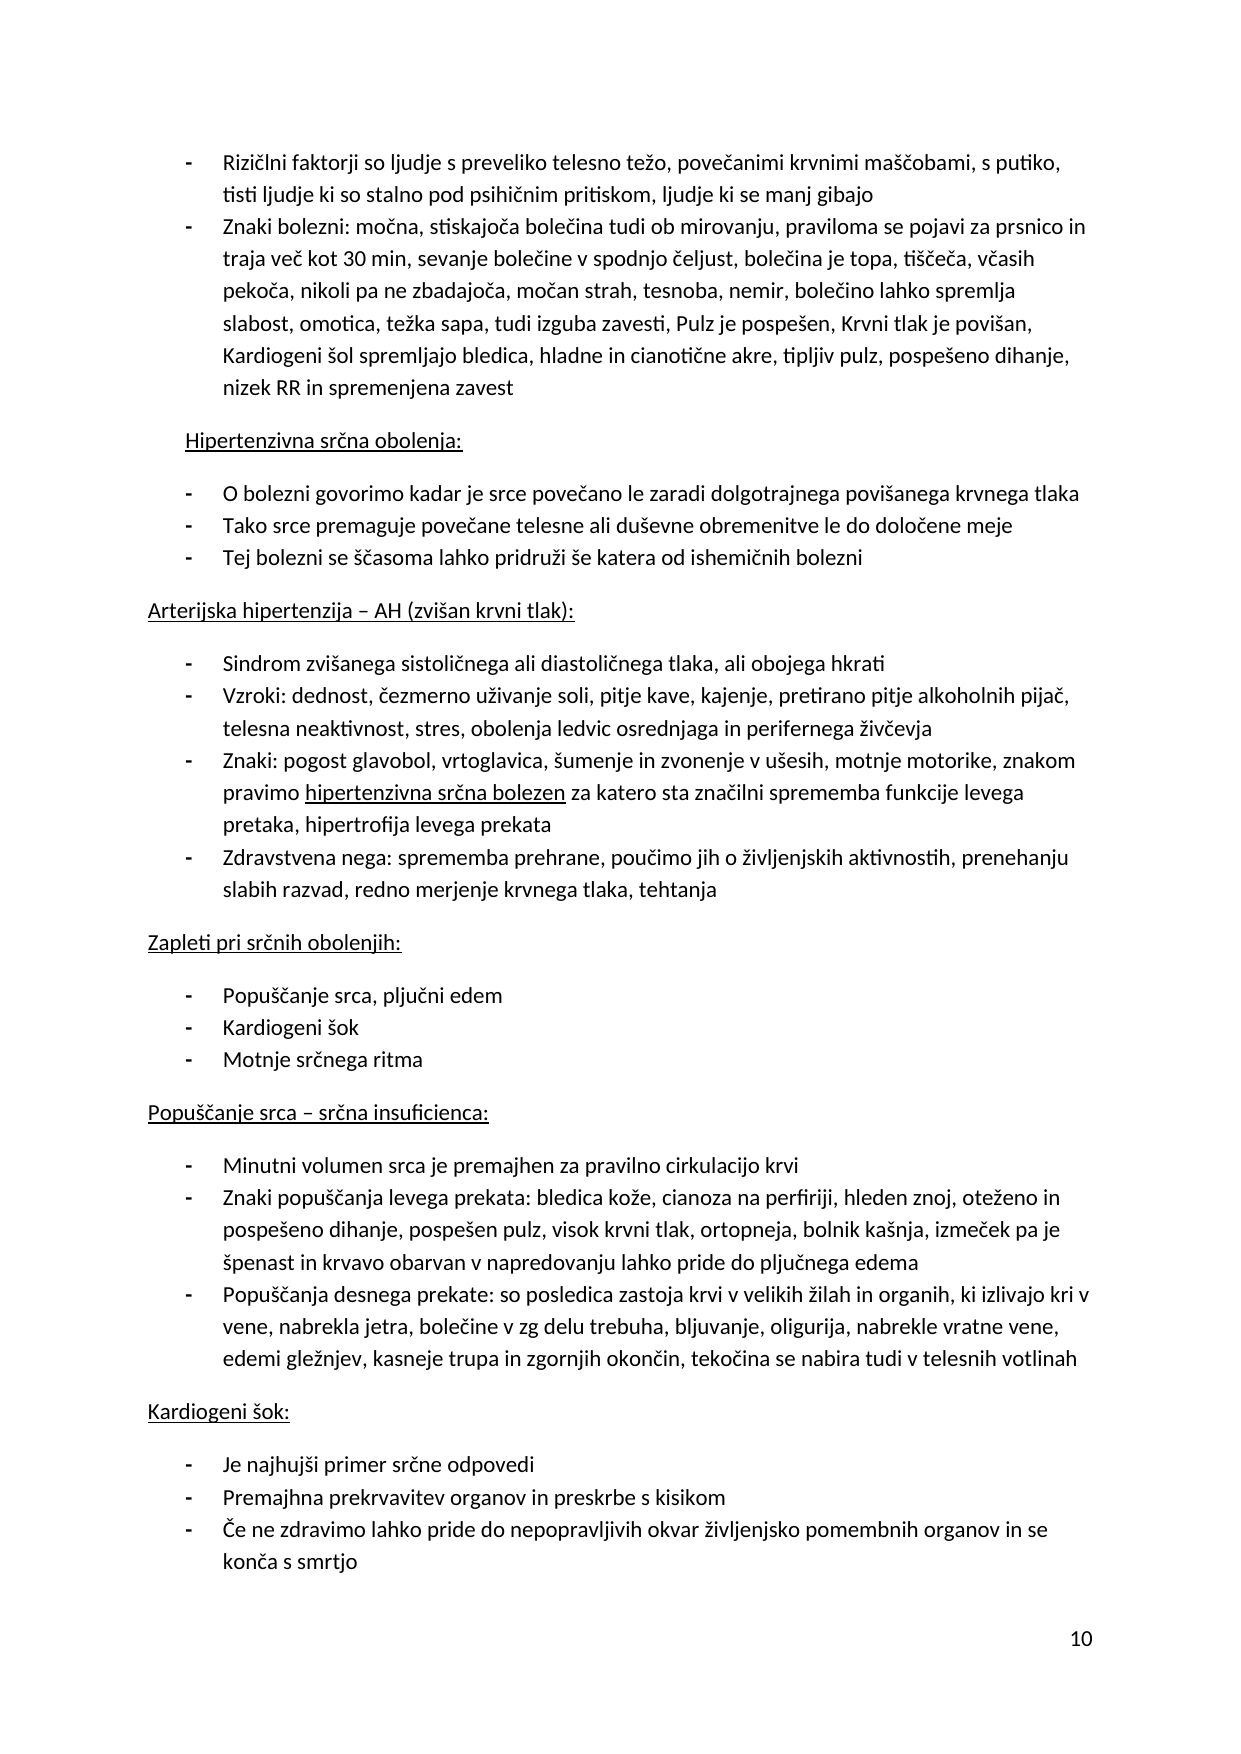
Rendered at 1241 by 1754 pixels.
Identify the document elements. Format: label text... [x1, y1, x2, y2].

list O bolezni govorimo kadar je srce povečano le zaradi dolgotrajnega povišanega krvnega tlaka [185, 479, 1092, 507]
list Sindrom zvišanega sistoličnega ali diastoličnega tlaka, ali obojega hkrati [185, 649, 1092, 677]
list Znaki popuščanja levega prekata: bledica kože, cianoza na perfiriji, hleden znoj, oteženo in pospešeno dihanje, pospešen pulz, visok krvni tlak, ortopneja, bolnik kašnja, izmeček pa je špenast in krvavo obarvan v napredovanju lahko pride do pljučnega edema [185, 1183, 1092, 1276]
list Je najhujši primer srčne odpovedi [185, 1450, 1092, 1478]
list Popuščanje srca, pljučni edem [185, 981, 1092, 1009]
text Popuščanje srca – srčna insuficienca: [148, 1098, 1092, 1126]
list Premajhna prekrvavitev organov in preskrbe s kisikom [185, 1483, 1092, 1511]
text Kardiogeni šok: [148, 1397, 1092, 1425]
list Če ne zdravimo lahko pride do nepopravljivih okvar življenjsko pomembnih organov in se konča s smrtjo [185, 1515, 1092, 1575]
list Znaki bolezni: močna, stiskajoča bolečina tudi ob mirovanju, praviloma se pojavi za prsnico in traja več kot 30 min, sevanje bolečine v spodnjo čeljust, bolečina je topa, tiščeča, včasih pekoča, nikoli pa ne zbadajoča, močan strah, tesnoba, nemir, bolečino lahko spremlja slabost, omotica, težka sapa, tudi izguba zavesti, Pulz je pospešen, Krvni tlak je povišan, Kardiogeni šol spremljajo bledica, hladne in cianotične akre, tipljiv pulz, pospešeno dihanje, nizek RR in spremenjena zavest [185, 212, 1092, 401]
text Arterijska hipertenzija – AH (zvišan krvni tlak): [148, 596, 1092, 624]
text Hipertenzivna srčna obolenja: [185, 426, 1092, 454]
list Kardiogeni šok [185, 1013, 1092, 1041]
list Tej bolezni se ščasoma lahko pridruži še katera od ishemičnih bolezni [185, 543, 1092, 571]
list Popuščanja desnega prekate: so posledica zastoja krvi v velikih žilah in organih, ki izlivajo kri v vene, nabrekla jetra, bolečine v zg delu trebuha, bljuvanje, oligurija, nabrekle vratne vene, edemi gležnjev, kasneje trupa in zgornjih okončin, tekočina se nabira tudi v telesnih votlinah [185, 1280, 1092, 1372]
list Zdravstvena nega: sprememba prehrane, poučimo jih o življenjskih aktivnostih, prenehanju slabih razvad, redno merjenje krvnega tlaka, tehtanja [185, 843, 1092, 903]
list Vzroki: dednost, čezmerno uživanje soli, pitje kave, kajenje, pretirano pitje alkoholnih pijač, telesna neaktivnost, stres, obolenja ledvic osrednjaga in perifernega živčevja [185, 682, 1092, 742]
text Zapleti pri srčnih obolenjih: [148, 928, 1092, 956]
list Minutni volumen srca je premajhen za pravilno cirkulacijo krvi [185, 1151, 1092, 1179]
list Motnje srčnega ritma [185, 1045, 1092, 1073]
list Tako srce premaguje povečane telesne ali duševne obremenitve le do določene meje [185, 511, 1092, 539]
list Znaki: pogost glavobol, vrtoglavica, šumenje in zvonenje v ušesih, motnje motorike, znakom pravimo hipertenzivna srčna bolezen za katero sta značilni sprememba funkcije levega pretaka, hipertrofija levega prekata [185, 746, 1092, 838]
list Rizičlni faktorji so ljudje s preveliko telesno težo, povečanimi krvnimi maščobami, s putiko, tisti ljudje ki so stalno pod psihičnim pritiskom, ljudje ki se manj gibajo [185, 148, 1092, 208]
